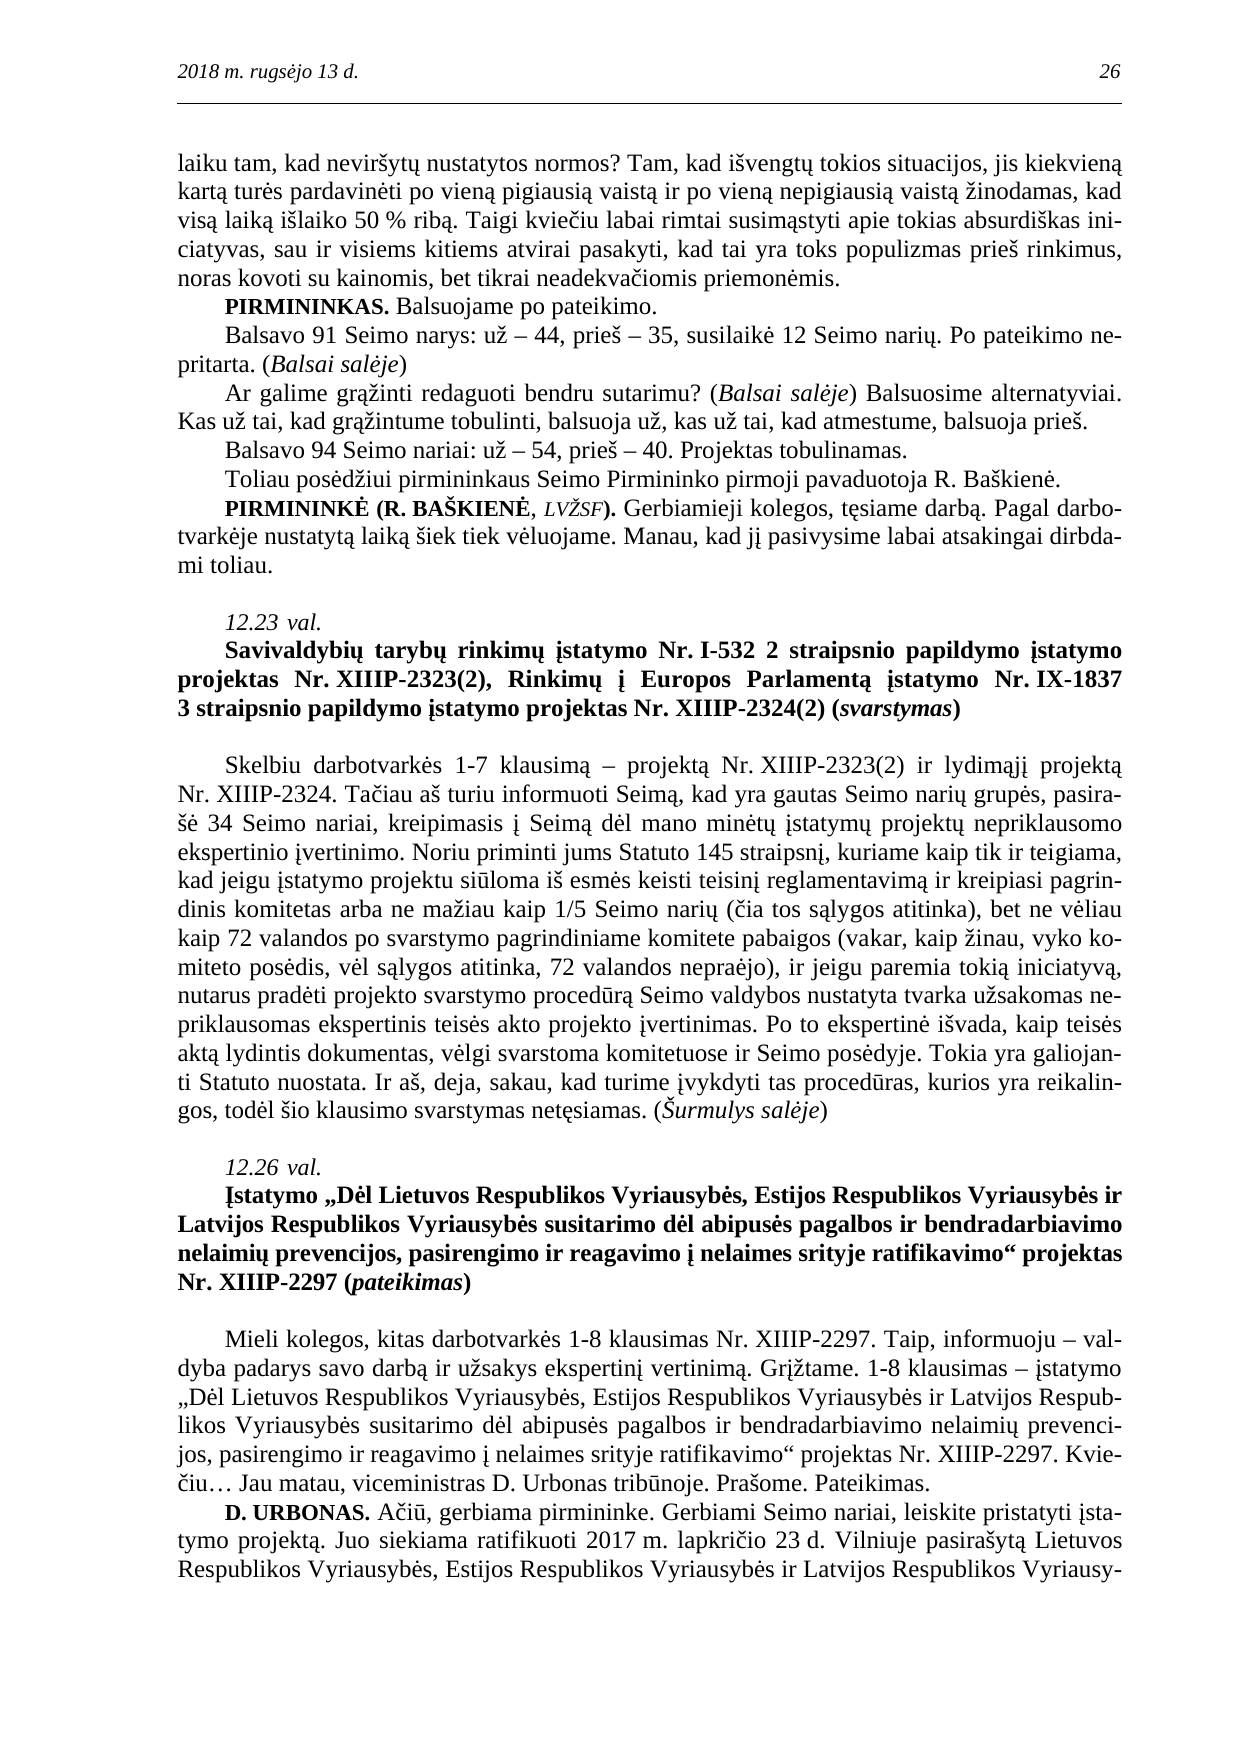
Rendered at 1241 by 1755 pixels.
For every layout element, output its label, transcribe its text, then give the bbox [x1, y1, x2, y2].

text Bal­sa­vo 94 Sei­mo na­riai: už – 54, prieš – 40. Pro­jek­tas to­bu­li­na­mas. [177, 435, 1122, 464]
text PIRMININKAS. Bal­suo­ja­me po pa­tei­ki­mo. [177, 291, 1122, 320]
text Įsta­ty­mo „Dėl Lie­tu­vos Res­pub­li­kos Vy­riau­sy­bės, Es­ti­jos Res­pub­li­kos Vy­riau­sy­bės ir Lat­vi­jos Res­pub­li­kos Vy­riau­sy­bės su­si­ta­ri­mo dėl abi­pu­sės pa­gal­bos ir ben­dra­dar­bia­vi­mo ne­lai­mių pre­ven­ci­jos, pa­si­ren­gi­mo ir re­a­ga­vi­mo į ne­lai­mes sri­ty­je ra­ti­fi­ka­vi­mo“ pro­jek­tas Nr. XIIIP-2297 (pa­tei­ki­mas) [177, 1180, 1122, 1295]
text 12.23 val. [224, 608, 1122, 635]
text 12.26 val. [224, 1153, 1122, 1180]
text To­liau po­sė­džiui pir­mi­nin­kaus Sei­mo Pir­mi­nin­ko pir­mo­ji pa­va­duo­to­ja R. Baš­kie­nė. [177, 464, 1122, 493]
text Bal­sa­vo 91 Sei­mo na­rys: už – 44, prieš – 35, su­si­lai­kė 12 Sei­mo na­rių. Po pa­tei­ki­mo ne­pri­tar­ta. (Bal­sai sa­lė­je) [177, 320, 1122, 378]
text lai­ku tam, kad ne­vir­šy­tų nu­sta­ty­tos nor­mos? Tam, kad iš­veng­tų to­kios si­tu­a­ci­jos, jis kiek­vie­ną kar­tą tu­rės par­da­vi­nė­ti po vie­ną pi­giau­sią vais­tą ir po vie­ną ne­pi­giau­sią vais­tą ži­no­da­mas, kad vi­są lai­ką iš­lai­ko 50 % ri­bą. Tai­gi kvie­čiu la­bai rim­tai su­si­mąs­ty­ti apie to­kias ab­sur­diš­kas ini­cia­ty­vas, sau ir vi­siems ki­tiems at­vi­rai pa­sa­ky­ti, kad tai yra toks po­pu­liz­mas prieš rin­ki­mus, no­ras ko­vo­ti su kai­no­mis, bet tik­rai ne­adek­va­čio­mis prie­mo­nė­mis. [177, 148, 1122, 291]
text D. URBONAS. Ačiū, ger­bia­ma pir­mi­nin­ke. Ger­bia­mi Sei­mo na­riai, leis­ki­te pri­sta­ty­ti įsta­ty­mo pro­jek­tą. Juo sie­kia­ma ra­ti­fi­kuo­ti 2017 m. lap­kri­čio 23 d. Vil­niu­je pa­si­ra­šy­tą Lie­tu­vos Res­pub­li­kos Vy­riau­sy­bės, Es­ti­jos Res­pub­li­kos Vy­riau­sy­bės ir Lat­vi­jos Res­pub­li­kos Vy­riau­sy­ [177, 1497, 1122, 1583]
text Ar ga­li­me grą­žin­ti re­da­guo­ti ben­dru su­ta­ri­mu? (Bal­sai sa­lė­je) Bal­suo­si­me al­ter­na­ty­viai. Kas už tai, kad grą­žin­tu­me to­bu­lin­ti, bal­suo­ja už, kas už tai, kad at­mes­tu­me, bal­suo­ja prieš. [177, 378, 1122, 435]
text PIRMININKĖ (R. BAŠKIENĖ, LVŽSF). Ger­bia­mie­ji ko­le­gos, tę­sia­me dar­bą. Pa­gal dar­bo­tvarkėje nu­sta­ty­tą lai­ką šiek tiek vė­luo­ja­me. Ma­nau, kad jį pa­si­vy­si­me la­bai at­sa­kin­gai dirb­da­mi to­liau. [177, 493, 1122, 579]
text Sa­vi­val­dy­bių ta­ry­bų rin­ki­mų įsta­ty­mo Nr. I-532 2 straips­nio pa­pil­dy­mo įsta­ty­mo pro­jek­tas Nr. XIIIP-2323(2), Rin­ki­mų į Eu­ro­pos Par­la­men­tą įsta­ty­mo Nr. IX-1837 3 straips­nio pa­pil­dy­mo įsta­ty­mo pro­jek­tas Nr. XIIIP-2324(2) (svars­ty­mas) [177, 635, 1122, 722]
text Skel­biu dar­bo­tvarkės 1-7 klau­si­mą – pro­jek­tą Nr. XIIIP-2323(2) ir ly­di­mą­jį pro­jek­tą Nr. XIIIP-2324. Ta­čiau aš tu­riu in­for­muo­ti Sei­mą, kad yra gau­tas Sei­mo na­rių gru­pės, pa­si­ra­šė 34 Sei­mo na­riai, krei­pi­ma­sis į Sei­mą dėl ma­no mi­nė­tų įsta­ty­mų pro­jek­tų ne­pri­klau­so­mo eks­per­ti­nio įver­ti­ni­mo. No­riu pri­min­ti jums Sta­tu­to 145 straips­nį, ku­ria­me kaip tik ir tei­gia­ma, kad jei­gu įsta­ty­mo pro­jek­tu siū­lo­ma iš es­mės keis­ti tei­si­nį reg­la­men­ta­vi­mą ir krei­pia­si pa­grin­di­nis ko­mi­te­tas ar­ba ne ma­žiau kaip 1/5 Sei­mo na­rių (čia tos są­ly­gos ati­tin­ka), bet ne vė­liau kaip 72 va­lan­dos po svars­ty­mo pa­grin­di­nia­me ko­mi­te­te pa­bai­gos (va­kar, kaip ži­nau, vy­ko ko­mi­te­to po­sė­dis, vėl są­ly­gos ati­tin­ka, 72 va­lan­dos ne­pra­ėjo), ir jei­gu pa­re­mia to­kią ini­cia­ty­vą, nu­ta­rus pra­dė­ti pro­jek­to svars­ty­mo pro­ce­dū­rą Sei­mo val­dy­bos nu­sta­ty­ta tvar­ka už­sa­ko­mas ne­pri­klau­so­mas eks­per­ti­nis tei­sės ak­to pro­jek­to įver­ti­ni­mas. Po to eks­per­ti­nė iš­va­da, kaip tei­sės ak­tą ly­din­tis do­ku­men­tas, vėl­gi svars­to­ma ko­mi­te­tuo­se ir Sei­mo po­sė­dy­je. To­kia yra ga­lio­jan­ti Sta­tu­to nuo­sta­ta. Ir aš, de­ja, sa­kau, kad tu­ri­me įvyk­dy­ti tas pro­ce­dū­ras, ku­rios yra rei­ka­lin­gos, to­dėl šio klau­si­mo svars­ty­mas ne­tę­sia­mas. (Šur­mu­lys sa­lė­je) [177, 750, 1122, 1124]
text Mie­li ko­le­gos, ki­tas dar­bo­tvarkės 1-8 klau­si­mas Nr. XIIIP-2297. Taip, in­for­muo­ju – val­dy­ba pa­da­rys sa­vo dar­bą ir už­sa­kys eks­per­ti­nį ver­ti­ni­mą. Grįž­ta­me. 1-8 klau­si­mas – įsta­ty­mo „Dėl Lie­tu­vos Res­pub­li­kos Vy­riau­sy­bės, Es­ti­jos Res­pub­li­kos Vy­riau­sy­bės ir Lat­vi­jos Res­pub­li­kos Vy­riau­sy­bės su­si­ta­ri­mo dėl abi­pu­sės pa­gal­bos ir ben­dra­dar­bia­vi­mo ne­lai­mių pre­ven­ci­jos, pa­si­ren­gi­mo ir re­a­ga­vi­mo į ne­lai­mes sri­ty­je ra­ti­fi­ka­vi­mo“ pro­jek­tas Nr. XIIIP-2297. Kvie­čiu… Jau ma­tau, vi­ce­mi­nist­ras D. Ur­bo­nas tri­bū­no­je. Pra­šo­me. Pa­tei­ki­mas. [177, 1324, 1122, 1497]
